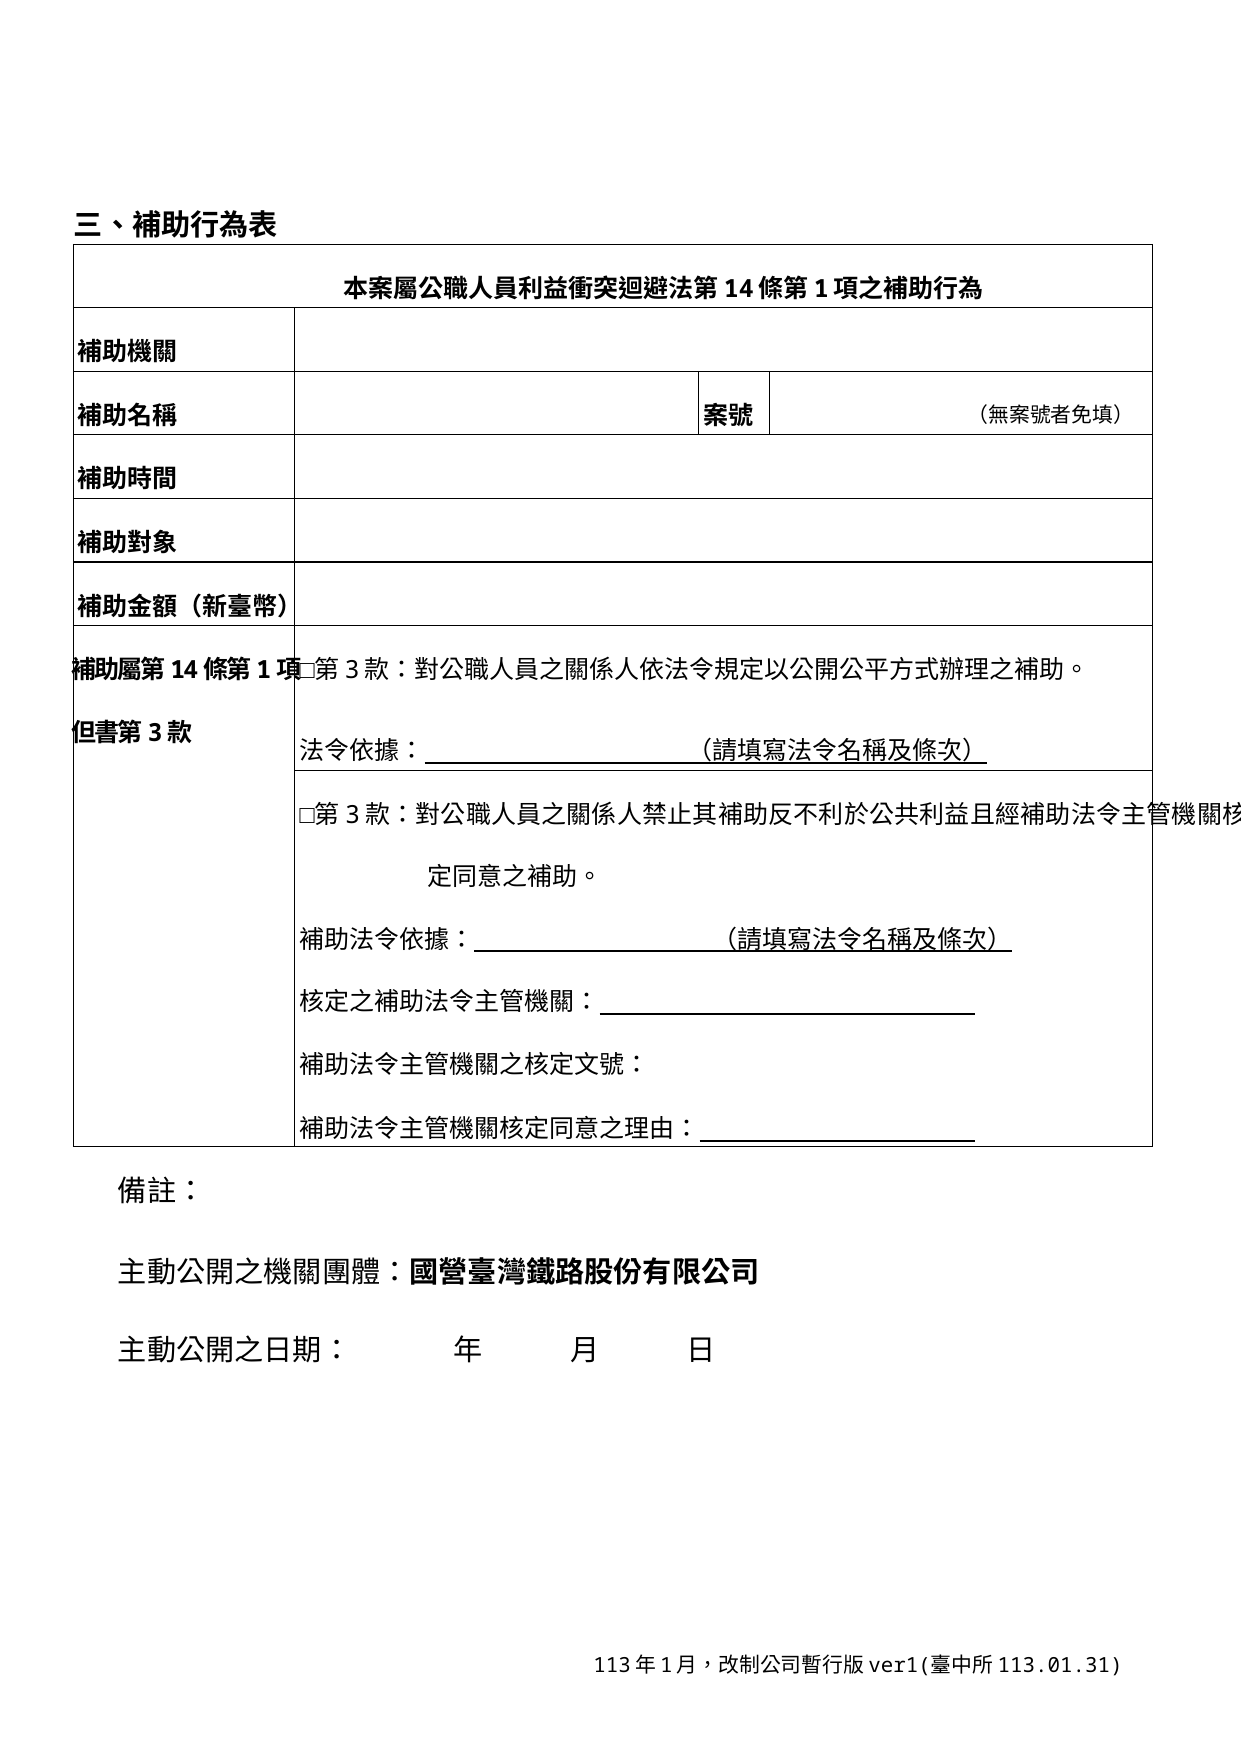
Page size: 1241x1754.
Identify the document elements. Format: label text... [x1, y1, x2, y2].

table_cell 補助時間 [74, 435, 294, 498]
table_cell □第3款：對公職人員之關係人依法令規定以公開公平方式辦理之補助。 法令依據： （請填寫法令名稱及條次） [295, 626, 1152, 770]
table_cell 補助屬第14條第1項 但書第3款 [74, 626, 294, 1146]
table_cell [295, 499, 1152, 561]
text 三、補助行為表 [73, 181, 1231, 244]
text 主動公開之機關團體：國營臺灣鐵路股份有限公司 [73, 1228, 1231, 1291]
table_cell 補助名稱 [74, 372, 294, 434]
table_cell 補助金額（新臺幣） [74, 563, 294, 625]
table_cell [295, 308, 1152, 371]
table_cell 案號 [699, 372, 769, 434]
text 備註： [73, 1147, 1231, 1209]
table_cell [295, 435, 1152, 498]
table_cell （無案號者免填） [770, 372, 1152, 434]
table_cell 補助對象 [74, 499, 294, 561]
table_cell [295, 563, 1152, 625]
table_cell 補助機關 [74, 308, 294, 371]
table_cell □第3款：對公職人員之關係人禁止其補助反不利於公共利益且經補助法令主管機關核定同意之補助。 補助法令依據： （請填寫法令名稱及條次） 核定之補助法令主管機關： 補助法令主管機關之核定文號： 補助法令主管機關核定同意之理由： [295, 771, 1152, 1146]
text 主動公開之日期： 年 月 日 [73, 1306, 1231, 1368]
table_header 本案屬公職人員利益衝突迴避法第14條第1項之補助行為 [74, 245, 1152, 307]
table_cell [295, 372, 698, 434]
